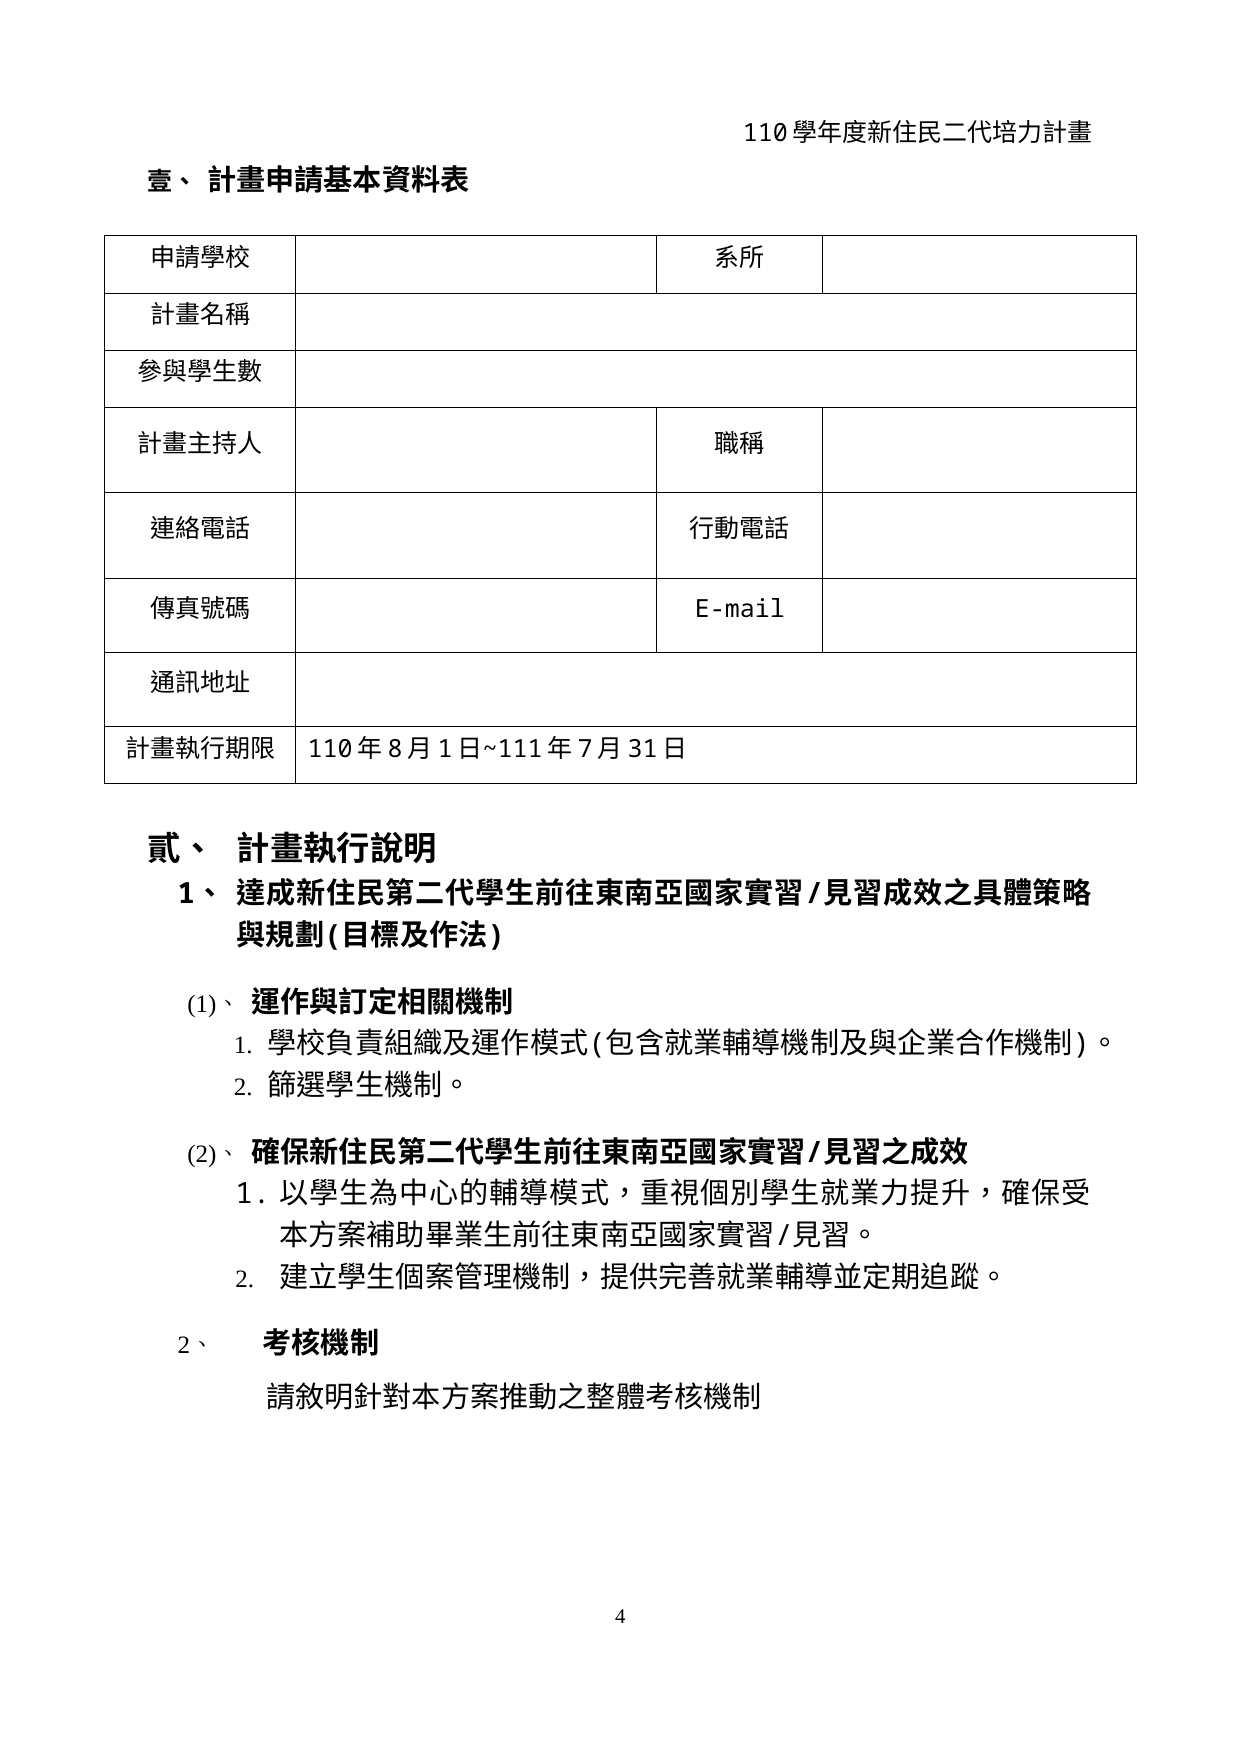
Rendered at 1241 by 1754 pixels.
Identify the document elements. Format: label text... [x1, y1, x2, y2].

table_cell 110年8月1日~111年7月31日 [296, 727, 1136, 783]
table_header 系所 [657, 236, 822, 292]
list 確保新住民第二代學生前往東南亞國家實習/見習之成效 [187, 1129, 1092, 1170]
list 計畫執行說明 [148, 818, 1092, 870]
table_header 申請學校 [105, 236, 295, 292]
list 達成新住民第二代學生前往東南亞國家實習/見習成效之具體策略與規劃(目標及作法) [177, 870, 1092, 954]
list 考核機制 [177, 1320, 1092, 1362]
table_cell 計畫名稱 [105, 294, 295, 350]
table_cell 計畫主持人 [105, 408, 295, 492]
table_header [296, 236, 656, 292]
table_cell 行動電話 [657, 493, 822, 578]
table_cell [296, 653, 1136, 726]
table_cell 連絡電話 [105, 493, 295, 578]
table_cell [296, 579, 656, 652]
table_cell 傳真號碼 [105, 579, 295, 652]
table_header [823, 236, 1136, 292]
table_cell 職稱 [657, 408, 822, 492]
list 運作與訂定相關機制 [187, 979, 1092, 1020]
table_cell [296, 294, 1136, 350]
table_cell 參與學生數 [105, 351, 295, 407]
list 建立學生個案管理機制，提供完善就業輔導並定期追蹤。 [235, 1254, 1092, 1295]
text 請敘明針對本方案推動之整體考核機制 [262, 1374, 1092, 1416]
table_cell 通訊地址 [105, 653, 295, 726]
table_cell [823, 579, 1136, 652]
table_cell [823, 493, 1136, 578]
list 以學生為中心的輔導模式，重視個別學生就業力提升，確保受本方案補助畢業生前往東南亞國家實習/見習。 [235, 1170, 1092, 1254]
table_cell 計畫執行期限 [105, 727, 295, 783]
list 學校負責組織及運作模式(包含就業輔導機制及與企業合作機制)。 [234, 1020, 1092, 1062]
list 計畫申請基本資料表 [148, 149, 1092, 201]
table_cell [296, 408, 656, 492]
list 篩選學生機制。 [234, 1062, 1092, 1104]
table_cell [296, 351, 1136, 407]
table_cell [296, 493, 656, 578]
table_cell [823, 408, 1136, 492]
table_cell E-mail [657, 579, 822, 652]
